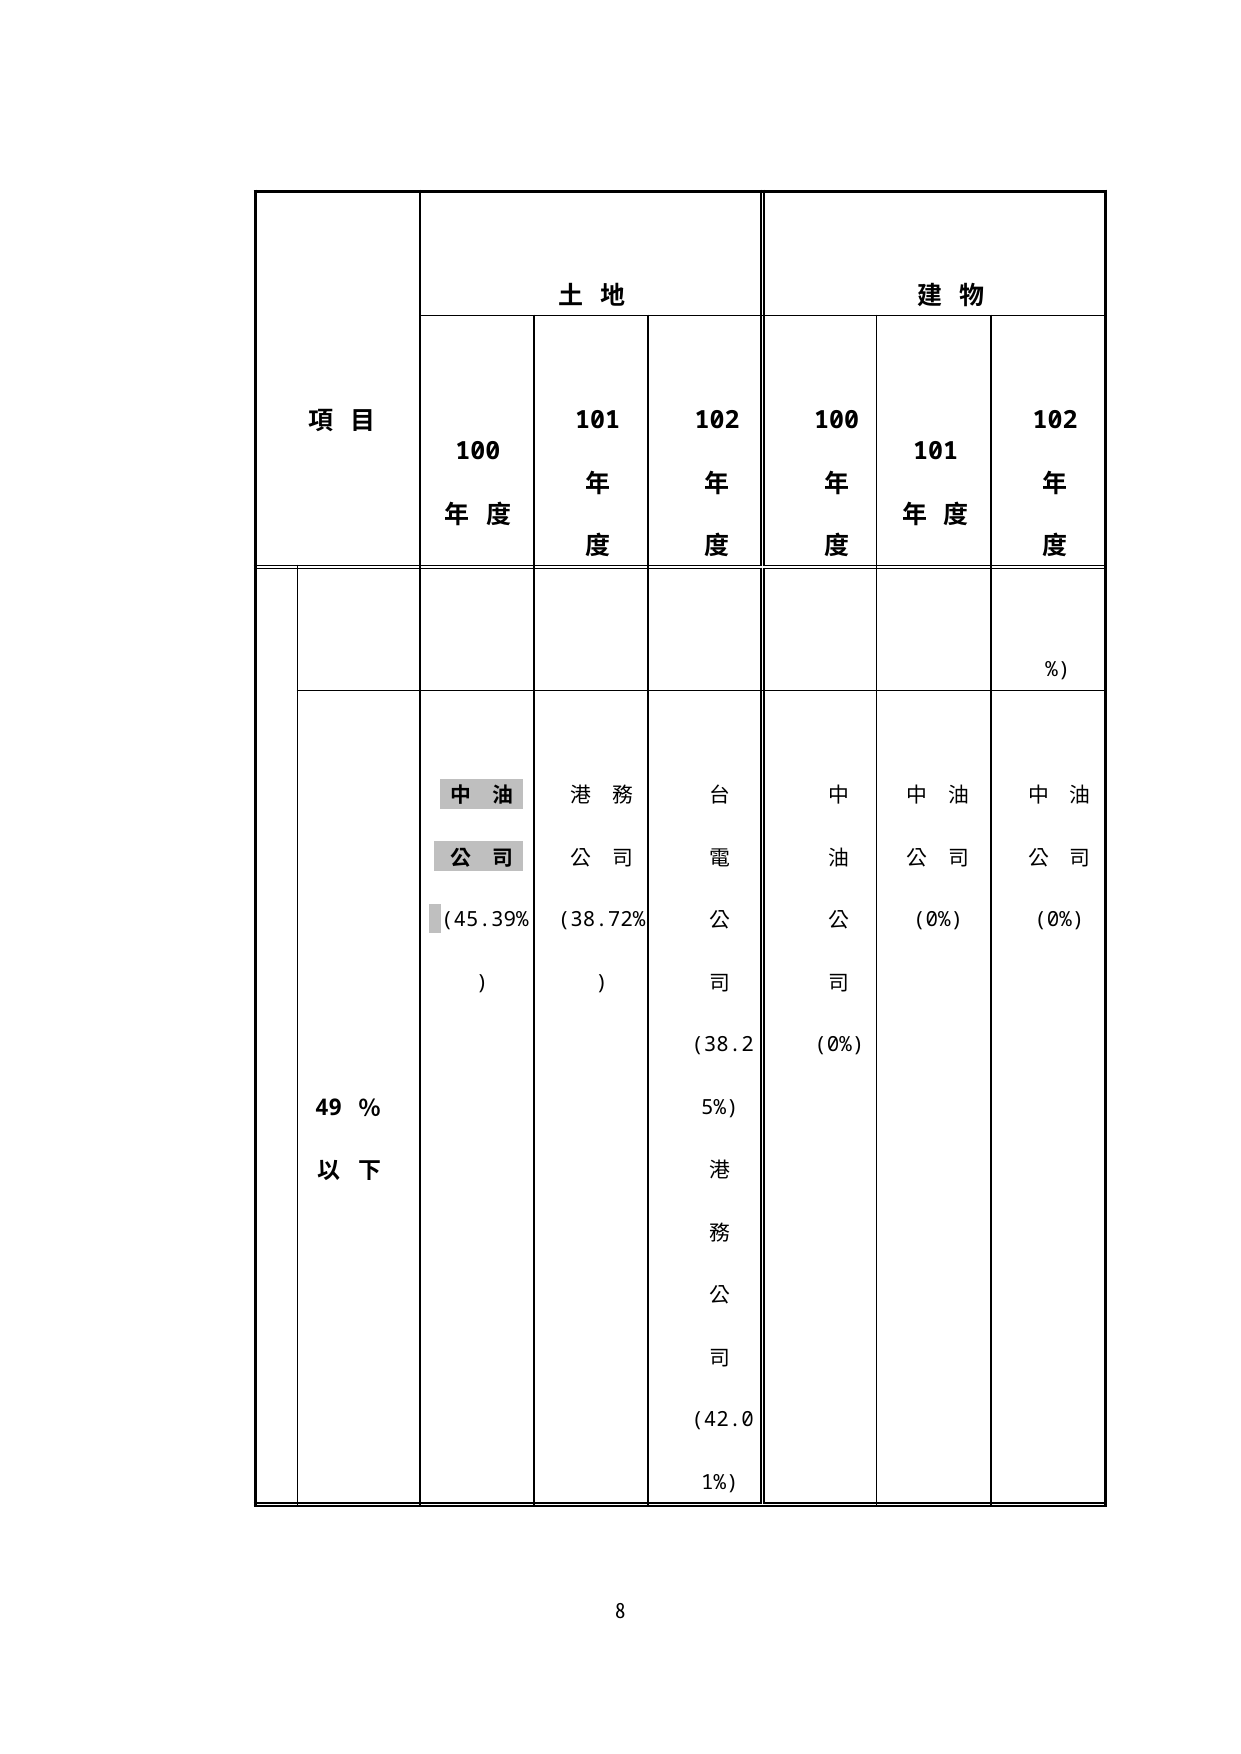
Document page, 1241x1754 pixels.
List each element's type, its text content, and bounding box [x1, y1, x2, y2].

table_cell [421, 569, 533, 689]
table_header 土地 [421, 193, 760, 314]
table_cell 100年度 [765, 316, 876, 564]
table_cell 中油公司(0%) [877, 691, 990, 1502]
table_header 建物 [765, 193, 1104, 314]
table_cell [765, 569, 876, 689]
table_cell [649, 569, 760, 689]
table_cell 台電公司(38.25%) 港務公司(42.01%) [649, 691, 760, 1502]
table_cell %) [992, 569, 1104, 689]
table_cell 101年度 [877, 316, 990, 564]
table_cell [257, 569, 297, 1502]
table_cell 港務公司(38.72%) [535, 691, 647, 1502]
table_cell 中油公司(0%) [992, 691, 1104, 1502]
table_cell 100年度 [421, 316, 533, 564]
table_cell 101年度 [535, 316, 647, 564]
table_cell 49％以下 [298, 691, 419, 1502]
table_cell [877, 569, 990, 689]
table_cell 中油公司(0%) [765, 691, 876, 1502]
table_header 項目 [257, 193, 419, 564]
table_cell 102年度 [992, 316, 1104, 564]
table_cell 102年度 [649, 316, 760, 564]
table_cell 中油公司(45.39%) [421, 691, 533, 1502]
table_cell [535, 569, 647, 689]
table_cell [298, 569, 419, 689]
